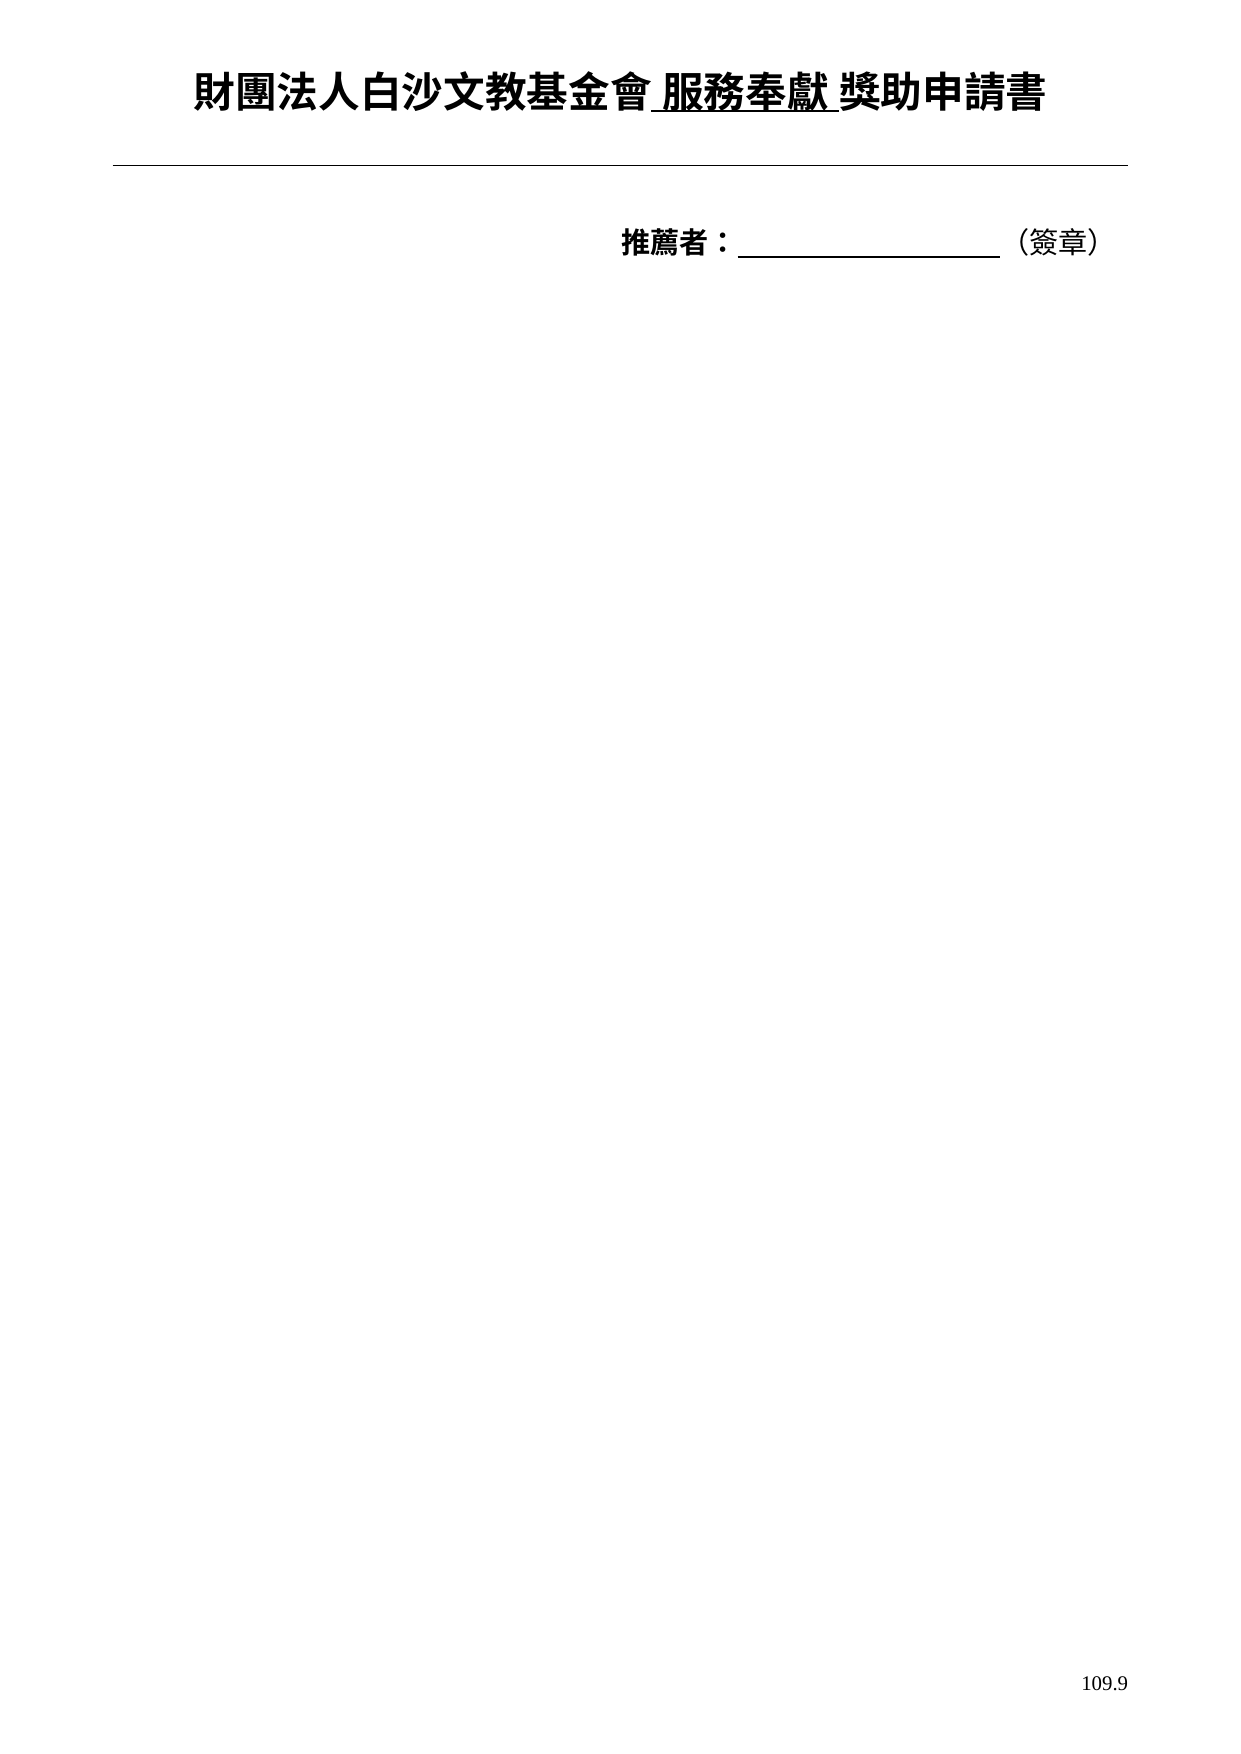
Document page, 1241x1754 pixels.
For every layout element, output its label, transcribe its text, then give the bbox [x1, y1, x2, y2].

table_cell 推薦者： （簽章） [113, 166, 1128, 278]
